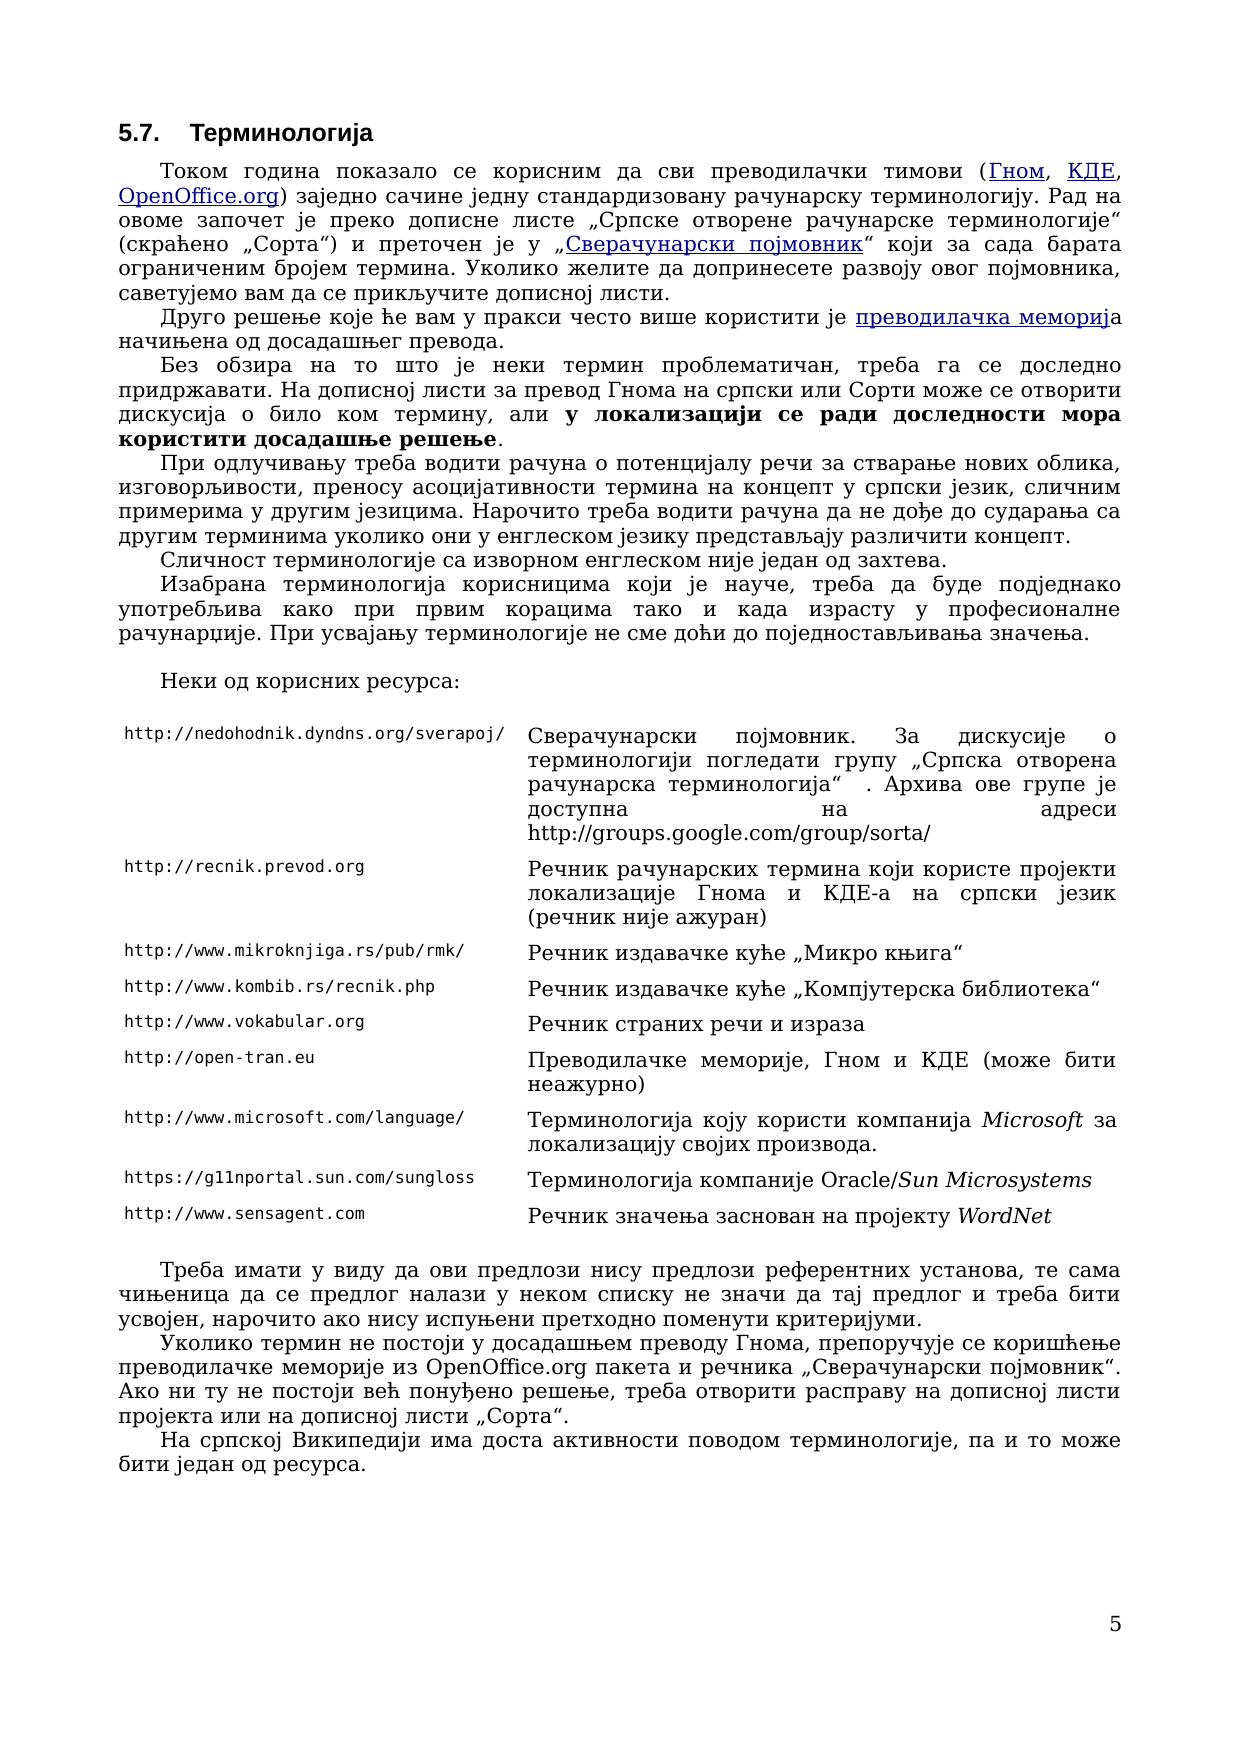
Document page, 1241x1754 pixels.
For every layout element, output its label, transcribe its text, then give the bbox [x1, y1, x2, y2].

table_cell Речник издавачке куће „Компјутерска библиотека“ [522, 971, 1123, 1007]
table_cell http://recnik.prevod.org [118, 851, 522, 935]
table_cell Речник значења заснован на пројекту WordNet [522, 1198, 1123, 1234]
text При одлучивању треба водити рачуна о потенцијалу речи за стварање нових облика, изговорљивости, преносу асоцијативности термина на концепт у српски језик, сличним примерима у другим језицима. Нарочито треба водити рачуна да не дође до сударања са другим терминима уколико они у енглеском језику представљају различити концепт. [118, 451, 1122, 548]
table_cell https://g11nportal.sun.com/sungloss [118, 1162, 522, 1198]
table_cell http://www.sensagent.com [118, 1198, 522, 1234]
table_cell http://www.vokabular.org [118, 1007, 522, 1042]
table_cell http://www.microsoft.com/language/ [118, 1102, 522, 1162]
table_cell http://open-tran.eu [118, 1042, 522, 1102]
text Без обзира на то што је неки термин проблематичан, треба га се доследно придржавати. На дописној листи за превод Гнома на српски или Сорти може се отворити дискусија о било ком термину, али у локализацији се ради доследности мора користити досадашње решење. [118, 353, 1122, 451]
table_cell http://www.kombib.rs/recnik.php [118, 971, 522, 1007]
table_cell http://www.mikroknjiga.rs/pub/rmk/ [118, 935, 522, 971]
text Друго решење које ће вам у пракси често више користити је преводилачка меморија начињена од досадашњег превода. [118, 305, 1122, 353]
text Неки од корисних ресурса: [118, 669, 1122, 694]
text Сличност терминологије са изворном енглеском није један од захтева. [118, 548, 1122, 572]
text Током година показало се корисним да сви преводилачки тимови (Гном, КДЕ, OpenOffice.org) заједно сачине једну стандардизовану рачунарску терминологију. Рад на овоме започет је преко дописне листе „Српске отворене рачунарске терминологије“ (скраћено „Сорта“) и преточен је у „Сверачунарски појмовник“ који за сада барата ограниченим бројем термина. Уколико желите да допринесете развоју овог појмовника, саветујемо вам да се прикључите дописној листи. [118, 159, 1122, 305]
text На српској Википедији има доста активности поводом терминологије, па и то може бити један од ресурса. [118, 1428, 1122, 1476]
table_cell Терминологија компаније Oracle/Sun Microsystems [522, 1162, 1123, 1198]
table_cell Преводилачке меморије, Гном и КДЕ (може бити неажурно) [522, 1042, 1123, 1102]
table_header Сверачунарски појмовник. За дискусије о терминологији погледати групу „Српска отворена рачунарска терминологија“ . Архива ове групе је доступна на адреси http://groups.google.com/group/sorta/ [522, 718, 1123, 851]
text Треба имати у виду да ови предлози нису предлози референтних установа, те сама чињеница да се предлог налази у неком списку не значи да тај предлог и треба бити усвојен, нарочито ако нису испуњени претходно поменути критеријуми. [118, 1258, 1122, 1331]
table_cell Терминологија коју користи компанија Microsoft за локализацију својих производа. [522, 1102, 1123, 1162]
text Изабрана терминологија корисницима који је науче, треба да буде подједнако употребљива како при првим корацима тако и када израсту у професионалне рачунарџије. При усвајању терминологије не сме доћи до поједностављивања значења. [118, 572, 1122, 645]
table_cell Речник страних речи и израза [522, 1007, 1123, 1042]
table_cell Речник рачунарских термина који користе пројекти локализације Гнома и КДЕ-а на српски језик (речник није ажуран) [522, 851, 1123, 935]
table_cell Речник издавачке куће „Микро књига“ [522, 935, 1123, 971]
subtitle Терминологија [118, 118, 1122, 147]
table_header http://nedohodnik.dyndns.org/sverapoj/ [118, 718, 522, 851]
text Уколико термин не постоји у досадашњем преводу Гнома, препоручује се коришћење преводилачке меморије из OpenOffice.org пакета и речника „Сверачунарски појмовник“. Ако ни ту не постоји већ понуђено решење, треба отворити расправу на дописној листи пројекта или на дописној листи „Сорта“. [118, 1331, 1122, 1428]
